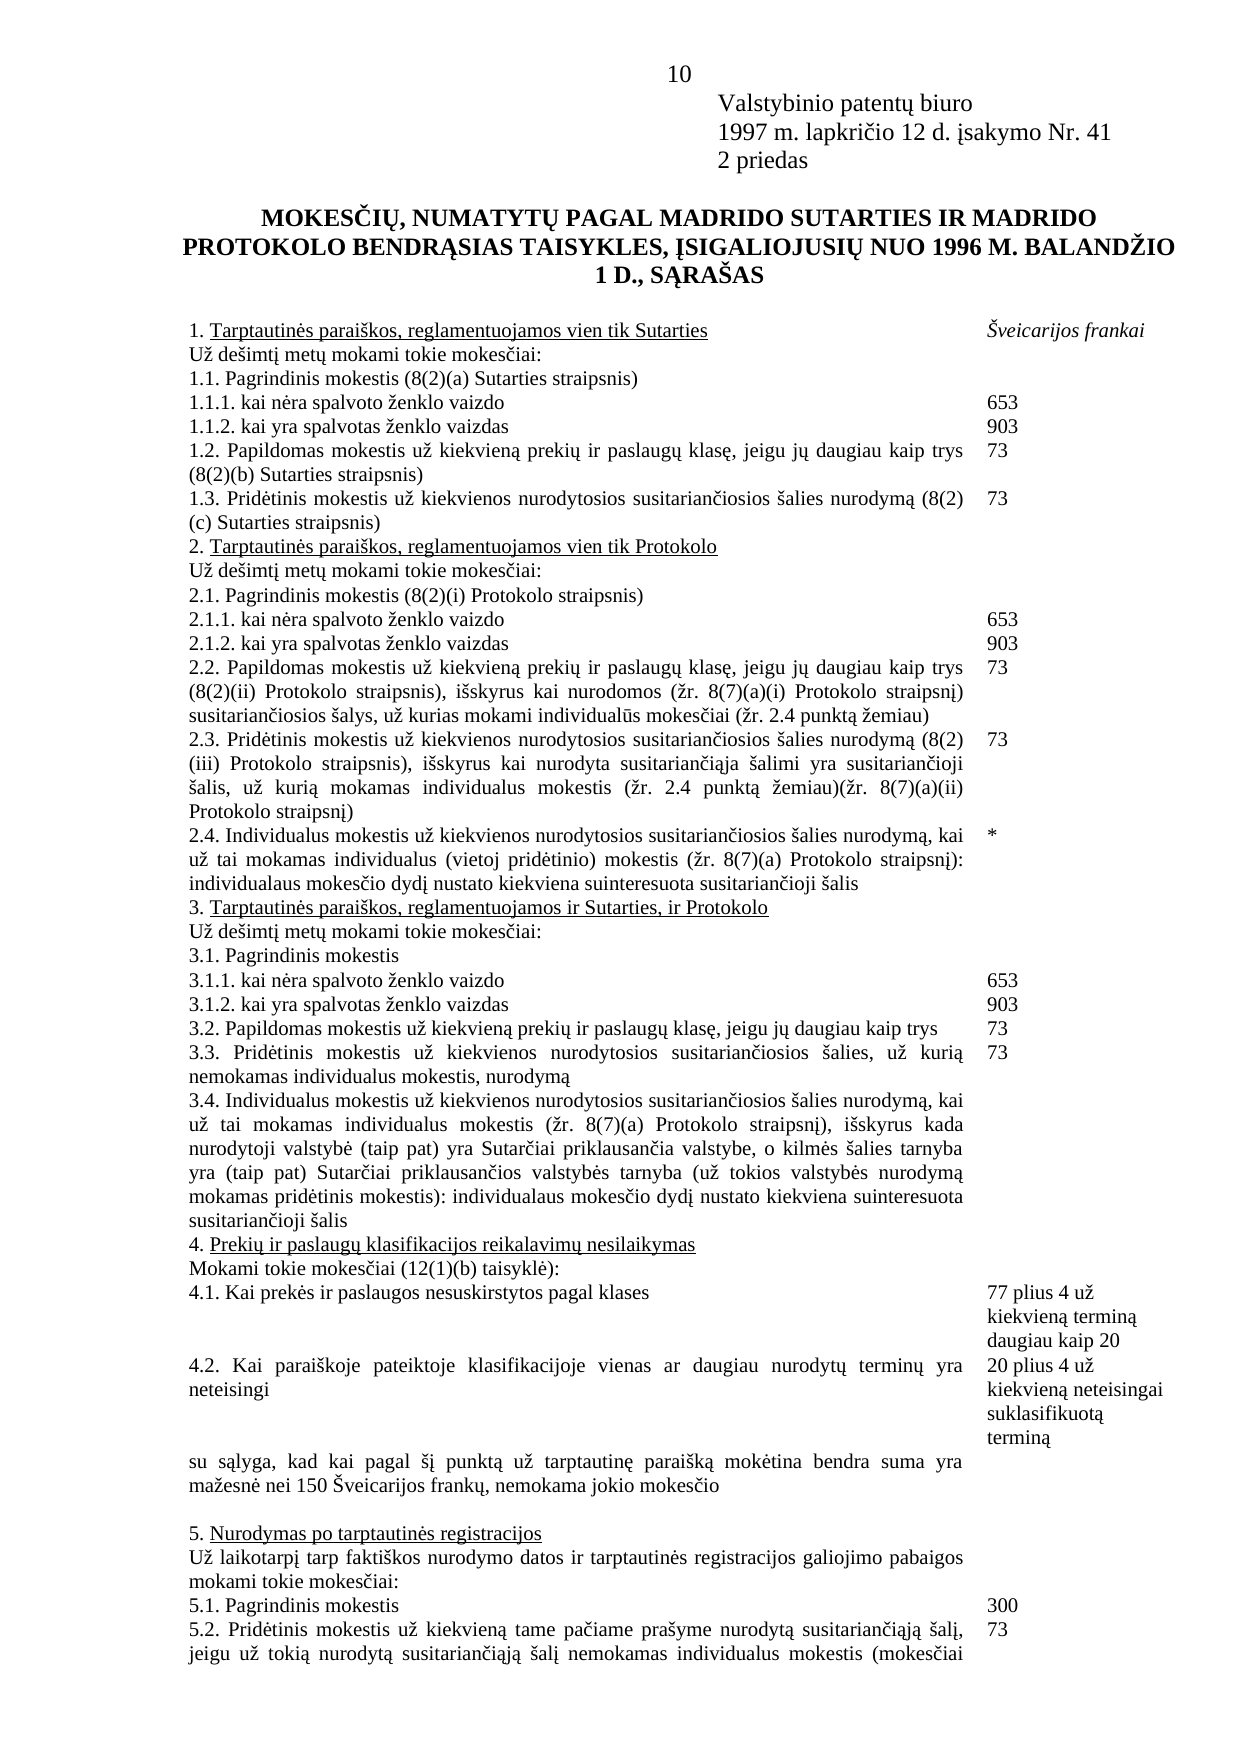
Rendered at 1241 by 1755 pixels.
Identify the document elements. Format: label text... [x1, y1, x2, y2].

table_cell [177, 1497, 976, 1521]
table_cell [976, 1497, 1181, 1521]
table_cell * [976, 823, 1181, 895]
table_cell 4.2. Kai paraiškoje pateiktoje klasifikacijoje vienas ar daugiau nurodytų terminų yra neteisingi [177, 1353, 976, 1449]
table_cell 2.1. Pagrindinis mokestis (8(2)(i) Protokolo straipsnis) [177, 583, 976, 607]
table_cell [976, 534, 1181, 558]
table_cell Už dešimtį metų mokami tokie mokesčiai: [177, 342, 976, 366]
table_cell 2.2. Papildomas mokestis už kiekvieną prekių ir paslaugų klasę, jeigu jų daugiau kaip trys (8(2)(ii) Protokolo straipsnis), išskyrus kai nurodomos (žr. 8(7)(a)(i) Protokolo straipsnį) susitariančiosios šalys, už kurias mokami individualūs mokesčiai (žr. 2.4 punktą žemiau) [177, 655, 976, 727]
text Mokesčių, numatytų pagal Madrido sutarties ir Madrido protokolo Bendrąsias taisykles, įsigaliojusių nuo 1996 m. balandžio 1 d., sąrašas [177, 203, 1181, 289]
table_cell 2.1.2. kai yra spalvotas ženklo vaizdas [177, 631, 976, 655]
text 2 priedas [565, 145, 1181, 174]
table_cell 5. Nurodymas po tarptautinės registracijos [177, 1521, 976, 1545]
table_cell 5.1. Pagrindinis mokestis [177, 1593, 976, 1617]
table_cell 2.3. Pridėtinis mokestis už kiekvienos nurodytosios susitariančiosios šalies nurodymą (8(2)(iii) Protokolo straipsnis), išskyrus kai nurodyta susitariančiąja šalimi yra susitariančioji šalis, už kurią mokamas individualus mokestis (žr. 2.4 punktą žemiau)(žr. 8(7)(a)(ii) Protokolo straipsnį) [177, 727, 976, 823]
text Valstybinio patentų biuro [717, 88, 1181, 117]
table_cell [976, 583, 1181, 607]
table_cell 73 [976, 1016, 1181, 1040]
table_cell [976, 1545, 1181, 1593]
table_cell 903 [976, 631, 1181, 655]
table_cell 73 [976, 486, 1181, 534]
table_cell 3. Tarptautinės paraiškos, reglamentuojamos ir Sutarties, ir Protokolo [177, 895, 976, 919]
table_cell 2.1.1. kai nėra spalvoto ženklo vaizdo [177, 607, 976, 631]
table_cell 3.2. Papildomas mokestis už kiekvieną prekių ir paslaugų klasę, jeigu jų daugiau kaip trys [177, 1016, 976, 1040]
table_cell 2.4. Individualus mokestis už kiekvienos nurodytosios susitariančiosios šalies nurodymą, kai už tai mokamas individualus (vietoj pridėtinio) mokestis (žr. 8(7)(a) Protokolo straipsnį): individualaus mokesčio dydį nustato kiekviena suinteresuota susitariančioji šalis [177, 823, 976, 895]
table_cell 2. Tarptautinės paraiškos, reglamentuojamos vien tik Protokolo [177, 534, 976, 558]
table_cell 73 [976, 727, 1181, 823]
table_cell [976, 944, 1181, 967]
table_cell 3.1. Pagrindinis mokestis [177, 944, 976, 967]
table_cell 903 [976, 992, 1181, 1016]
table_header Šveicarijos frankai [976, 318, 1181, 342]
table_cell 300 [976, 1593, 1181, 1617]
table_cell 1.3. Pridėtinis mokestis už kiekvienos nurodytosios susitariančiosios šalies nurodymą (8(2)(c) Sutarties straipsnis) [177, 486, 976, 534]
table_cell 73 [976, 1040, 1181, 1088]
table_cell 4. Prekių ir paslaugų klasifikacijos reikalavimų nesilaikymas [177, 1232, 976, 1256]
table_cell su sąlyga, kad kai pagal šį punktą už tarptautinę paraišką mokėtina bendra suma yra mažesnė nei 150 Šveicarijos frankų, nemokama jokio mokesčio [177, 1449, 976, 1497]
table_cell [976, 342, 1181, 366]
table_cell [976, 1521, 1181, 1545]
table_cell [976, 1256, 1181, 1280]
table_cell 3.4. Individualus mokestis už kiekvienos nurodytosios susitariančiosios šalies nurodymą, kai už tai mokamas individualus mokestis (žr. 8(7)(a) Protokolo straipsnį), išskyrus kada nurodytoji valstybė (taip pat) yra Sutarčiai priklausančia valstybe, o kilmės šalies tarnyba yra (taip pat) Sutarčiai priklausančios valstybės tarnyba (už tokios valstybės nurodymą mokamas pridėtinis mokestis): individualaus mokesčio dydį nustato kiekviena suinteresuota susitariančioji šalis [177, 1088, 976, 1232]
table_cell Už dešimtį metų mokami tokie mokesčiai: [177, 919, 976, 943]
table_cell 1.1.1. kai nėra spalvoto ženklo vaizdo [177, 390, 976, 414]
table_cell [976, 366, 1181, 390]
table_cell 73 [976, 655, 1181, 727]
table_cell 903 [976, 414, 1181, 438]
table_cell 5.2. Pridėtinis mokestis už kiekvieną tame pačiame prašyme nurodytą susitariančiąją šalį, jeigu už tokią nurodytą susitariančiąją šalį nemokamas individualus mokestis (mokesčiai [177, 1617, 976, 1665]
table_cell 77 plius 4 už kiekvieną terminą daugiau kaip 20 [976, 1280, 1181, 1352]
text 1997 m. lapkričio 12 d. įsakymo Nr. 41 [177, 117, 1181, 145]
table_cell [976, 1449, 1181, 1497]
table_cell 3.3. Pridėtinis mokestis už kiekvienos nurodytosios susitariančiosios šalies, už kurią nemokamas individualus mokestis, nurodymą [177, 1040, 976, 1088]
table_cell [976, 1232, 1181, 1256]
table_cell 3.1.1. kai nėra spalvoto ženklo vaizdo [177, 968, 976, 992]
table_cell 1.1.2. kai yra spalvotas ženklo vaizdas [177, 414, 976, 438]
table_cell [976, 559, 1181, 582]
table_cell 653 [976, 607, 1181, 631]
table_cell 20 plius 4 už kiekvieną neteisingai suklasifikuotą terminą [976, 1353, 1181, 1449]
table_cell 3.1.2. kai yra spalvotas ženklo vaizdas [177, 992, 976, 1016]
table_cell 73 [976, 1617, 1181, 1665]
table_cell 4.1. Kai prekės ir paslaugos nesuskirstytos pagal klases [177, 1280, 976, 1352]
table_cell Už laikotarpį tarp faktiškos nurodymo datos ir tarptautinės registracijos galiojimo pabaigos mokami tokie mokesčiai: [177, 1545, 976, 1593]
table_cell 653 [976, 390, 1181, 414]
table_header 1. Tarptautinės paraiškos, reglamentuojamos vien tik Sutarties [177, 318, 976, 342]
table_cell Mokami tokie mokesčiai (12(1)(b) taisyklė): [177, 1256, 976, 1280]
table_cell 1.2. Papildomas mokestis už kiekvieną prekių ir paslaugų klasę, jeigu jų daugiau kaip trys (8(2)(b) Sutarties straipsnis) [177, 438, 976, 486]
table_cell Už dešimtį metų mokami tokie mokesčiai: [177, 559, 976, 582]
table_cell [976, 1088, 1181, 1232]
table_cell 653 [976, 968, 1181, 992]
table_cell [976, 919, 1181, 943]
table_cell 1.1. Pagrindinis mokestis (8(2)(a) Sutarties straipsnis) [177, 366, 976, 390]
table_cell [976, 895, 1181, 919]
table_cell 73 [976, 438, 1181, 486]
